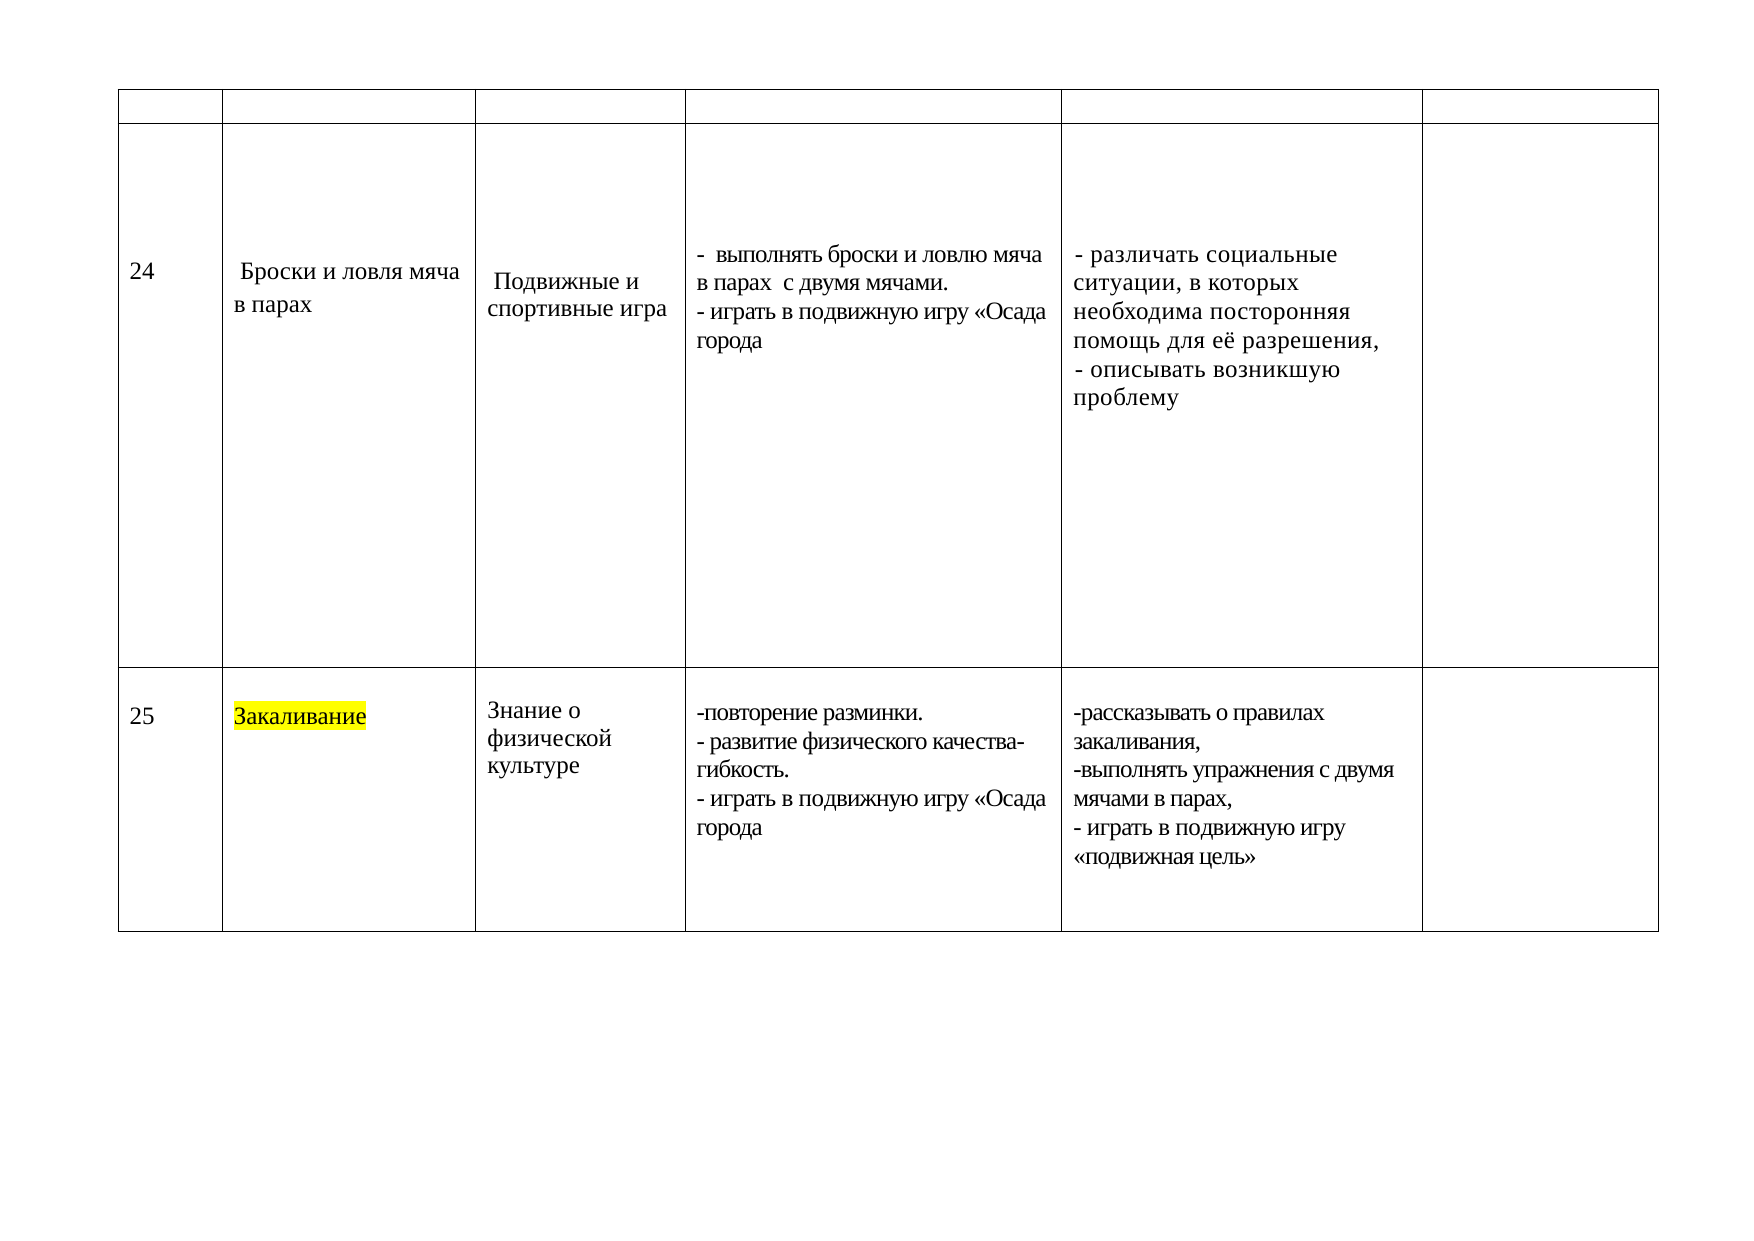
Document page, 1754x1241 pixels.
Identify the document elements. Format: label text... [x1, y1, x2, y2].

table_cell [1423, 90, 1658, 123]
table_cell [476, 90, 685, 123]
table_cell Броски и ловля мяча в парах [223, 124, 475, 667]
table_cell [1062, 90, 1422, 123]
table_cell Подвижные и спортивные игра [476, 124, 685, 667]
table_cell [119, 90, 222, 123]
table_cell 24 [119, 124, 222, 667]
table_cell Знание о физической культуре [476, 668, 685, 931]
table_cell -рассказывать о правилах закаливания, -выполнять упражнения с двумя мячами в парах, - играть в подвижную игру «подвижная цель» [1062, 668, 1422, 931]
table_cell - различать социальные ситуации, в которых необходима посторонняя помощь для её разрешения, - описывать возникшую проблему [1062, 124, 1422, 667]
table_cell -повторение разминки. - развитие физического качества-гибкость. - играть в подвижную игру «Осада города [686, 668, 1061, 931]
table_cell [686, 90, 1061, 123]
table_cell 25 [119, 668, 222, 931]
table_cell [1423, 124, 1658, 667]
table_cell Закаливание [223, 668, 475, 931]
table_cell [1423, 668, 1658, 931]
table_cell - выполнять броски и ловлю мяча в парах с двумя мячами. - играть в подвижную игру «Осада города [686, 124, 1061, 667]
table_cell [223, 90, 475, 123]
